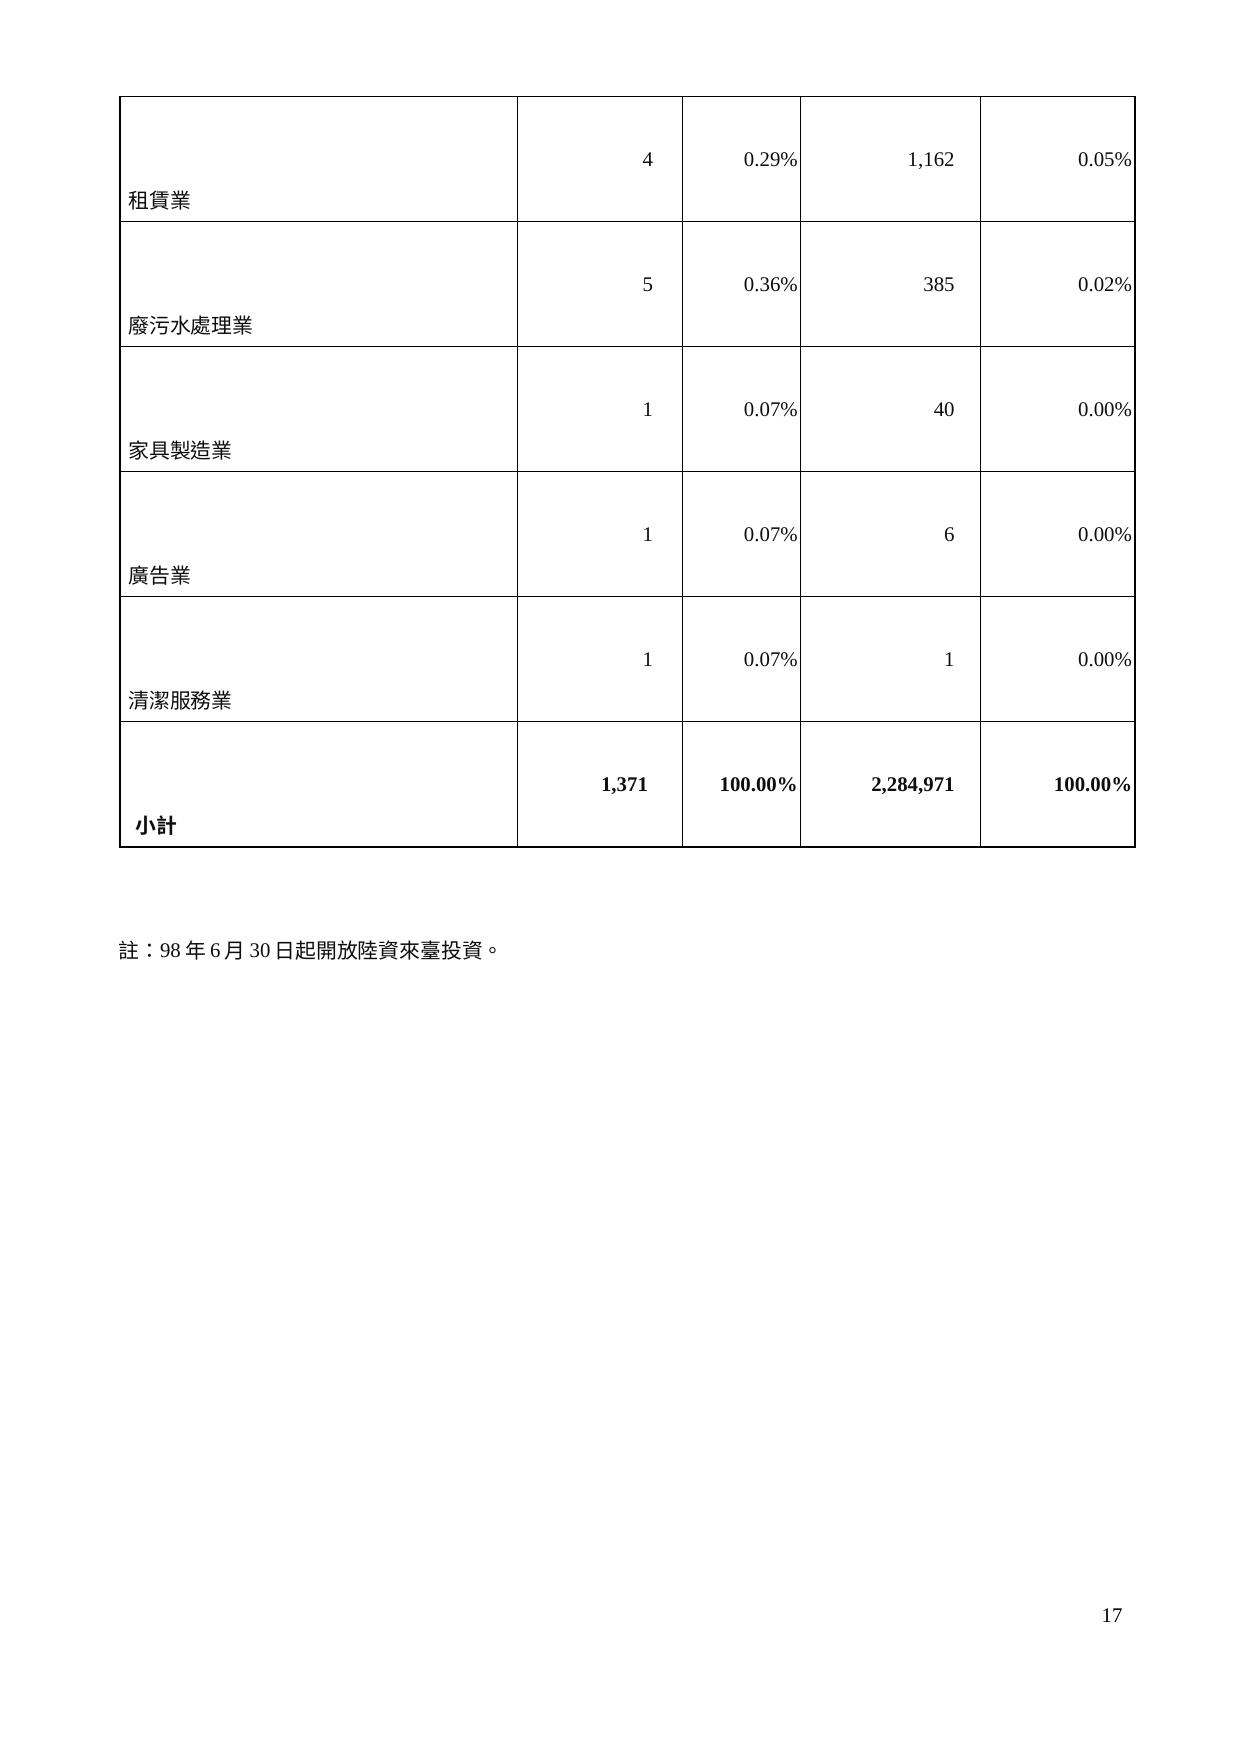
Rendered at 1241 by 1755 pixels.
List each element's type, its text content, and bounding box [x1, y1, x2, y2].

table_cell 1 [518, 347, 682, 471]
table_cell 1,371 [518, 722, 682, 846]
table_cell 0.05% [981, 97, 1134, 221]
table_cell 100.00% [683, 722, 800, 846]
table_cell 0.00% [981, 472, 1134, 596]
table_cell 0.36% [683, 222, 800, 346]
text 註：98年6月30日起開放陸資來臺投資。 [118, 908, 1122, 971]
table_cell 6 [801, 472, 980, 596]
table_cell 0.29% [683, 97, 800, 221]
table_cell 40 [801, 347, 980, 471]
table_cell 1,162 [801, 97, 980, 221]
table_cell 385 [801, 222, 980, 346]
table_cell 1 [518, 597, 682, 721]
table_cell 4 [518, 97, 682, 221]
table_cell 清潔服務業 [121, 597, 517, 721]
table_cell 0.00% [981, 347, 1134, 471]
table_cell 0.07% [683, 472, 800, 596]
table_cell 1 [801, 597, 980, 721]
table_cell 家具製造業 [121, 347, 517, 471]
table_cell 0.02% [981, 222, 1134, 346]
table_cell 0.00% [981, 597, 1134, 721]
table_cell 租賃業 [121, 97, 517, 221]
table_cell 1 [518, 472, 682, 596]
table_cell 廣告業 [121, 472, 517, 596]
table_cell 5 [518, 222, 682, 346]
table_cell 小計 [121, 722, 517, 846]
table_cell 2,284,971 [801, 722, 980, 846]
table_cell 0.07% [683, 597, 800, 721]
table_cell 廢污水處理業 [121, 222, 517, 346]
table_cell 100.00% [981, 722, 1134, 846]
table_cell 0.07% [683, 347, 800, 471]
